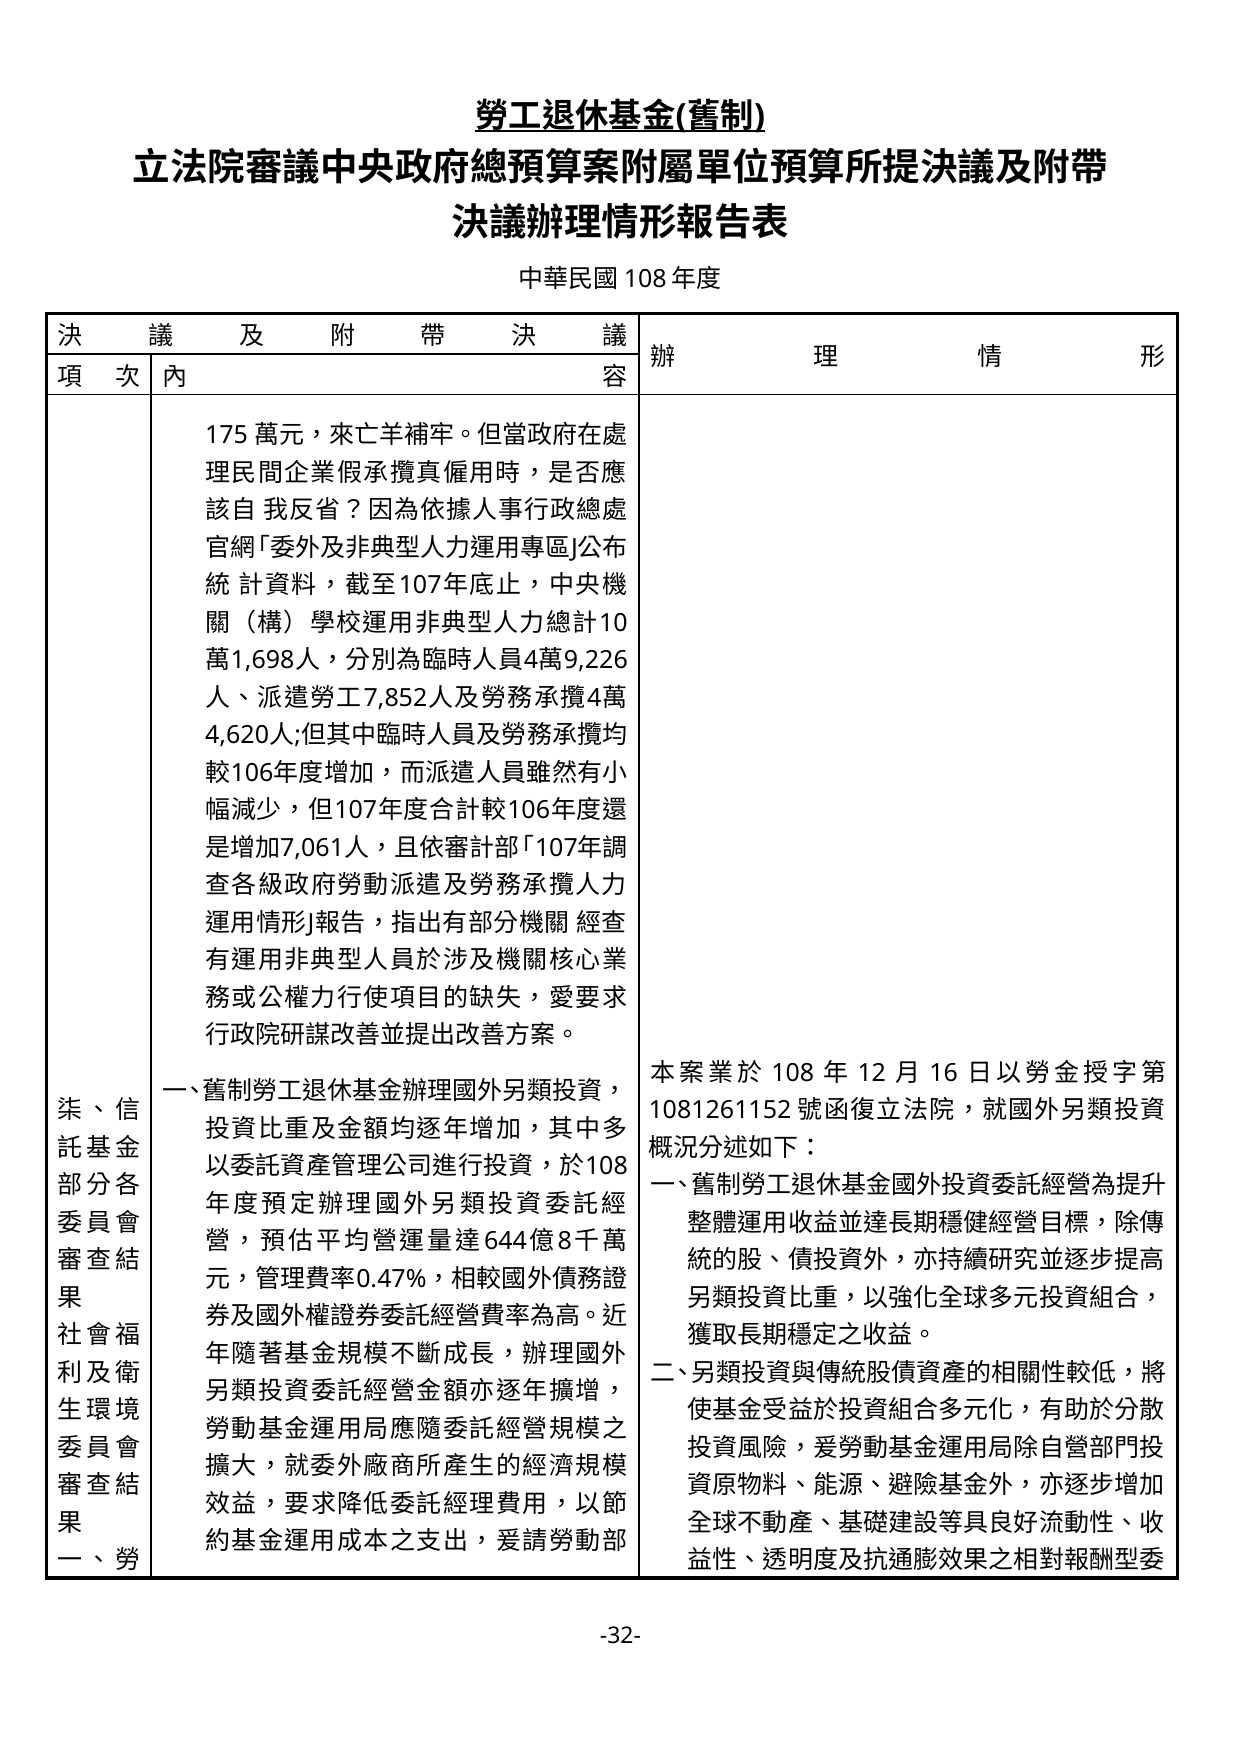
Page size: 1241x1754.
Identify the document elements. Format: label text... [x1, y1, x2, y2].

table_cell 本案業於108年12月16日以勞金授字第1081261152號函復立法院，就國外另類投資概況分述如下： 一、舊制勞工退休基金國外投資委託經營為提升整體運用收益並達長期穩健經營目標，除傳統的股、債投資外，亦持續研究並逐步提高另類投資比重，以強化全球多元投資組合，獲取長期穩定之收益。 二、另類投資與傳統股債資產的相關性較低，將使基金受益於投資組合多元化，有助於分散投資風險，爰勞動基金運用局除自營部門投資原物料、能源、避險基金外，亦逐步增加全球不動產、基礎建設等具良好流動性、收益性、透明度及抗通膨效果之相對報酬型委 [640, 395, 1176, 1576]
table_header 辦理情形 [640, 315, 1176, 394]
table_cell 柒、信託基金部分各委員會審查結果 社會福利及衛生環境委員會審查結果 一、勞 [48, 395, 150, 1576]
table_cell 內容 [152, 355, 638, 394]
table_header 決議及附帶決議 [48, 315, 638, 353]
table_cell 175 萬元，來亡羊補牢。但當政府在處理民間企業假承攬真僱用時，是否應該自 我反省？因為依據人事行政總處官網「委外及非典型人力運用專區J公布統 計資料，截至107年底止，中央機關（構）學校運用非典型人力總計10萬1,698人，分別為臨時人員4萬9,226 人、派遣勞工7,852人及勞務承攬4萬4,620人;但其中臨時人員及勞務承攬均較106年度增加，而派遣人員雖然有小幅減少，但107年度合計較106年度還是增加7,061人，且依審計部「107年調查各級政府勞動派遣及勞務承攬人力運用情形J報告，指出有部分機關 經查有運用非典型人員於涉及機關核心業務或公權力行使項目的缺失，愛要求行政院研謀改善並提出改善方案。 一、舊制勞工退休基金辦理國外另類投資，投資比重及金額均逐年增加，其中多以委託資產管理公司進行投資，於108年度預定辦理國外另類投資委託經營，預估平均營運量達644億8千萬元，管理費率0.47%，相較國外債務證券及國外權證券委託經營費率為高。近年隨著基金規模不斷成長，辦理國外另類投資委託經營金額亦逐年擴增，勞動基金運用局應隨委託經營規模之擴大，就委外廠商所產生的經濟規模效益，要求降低委託經理費用，以節約基金運用成本之支出，爰請勞動部 [152, 395, 638, 1576]
table_cell 項次 [48, 355, 150, 394]
